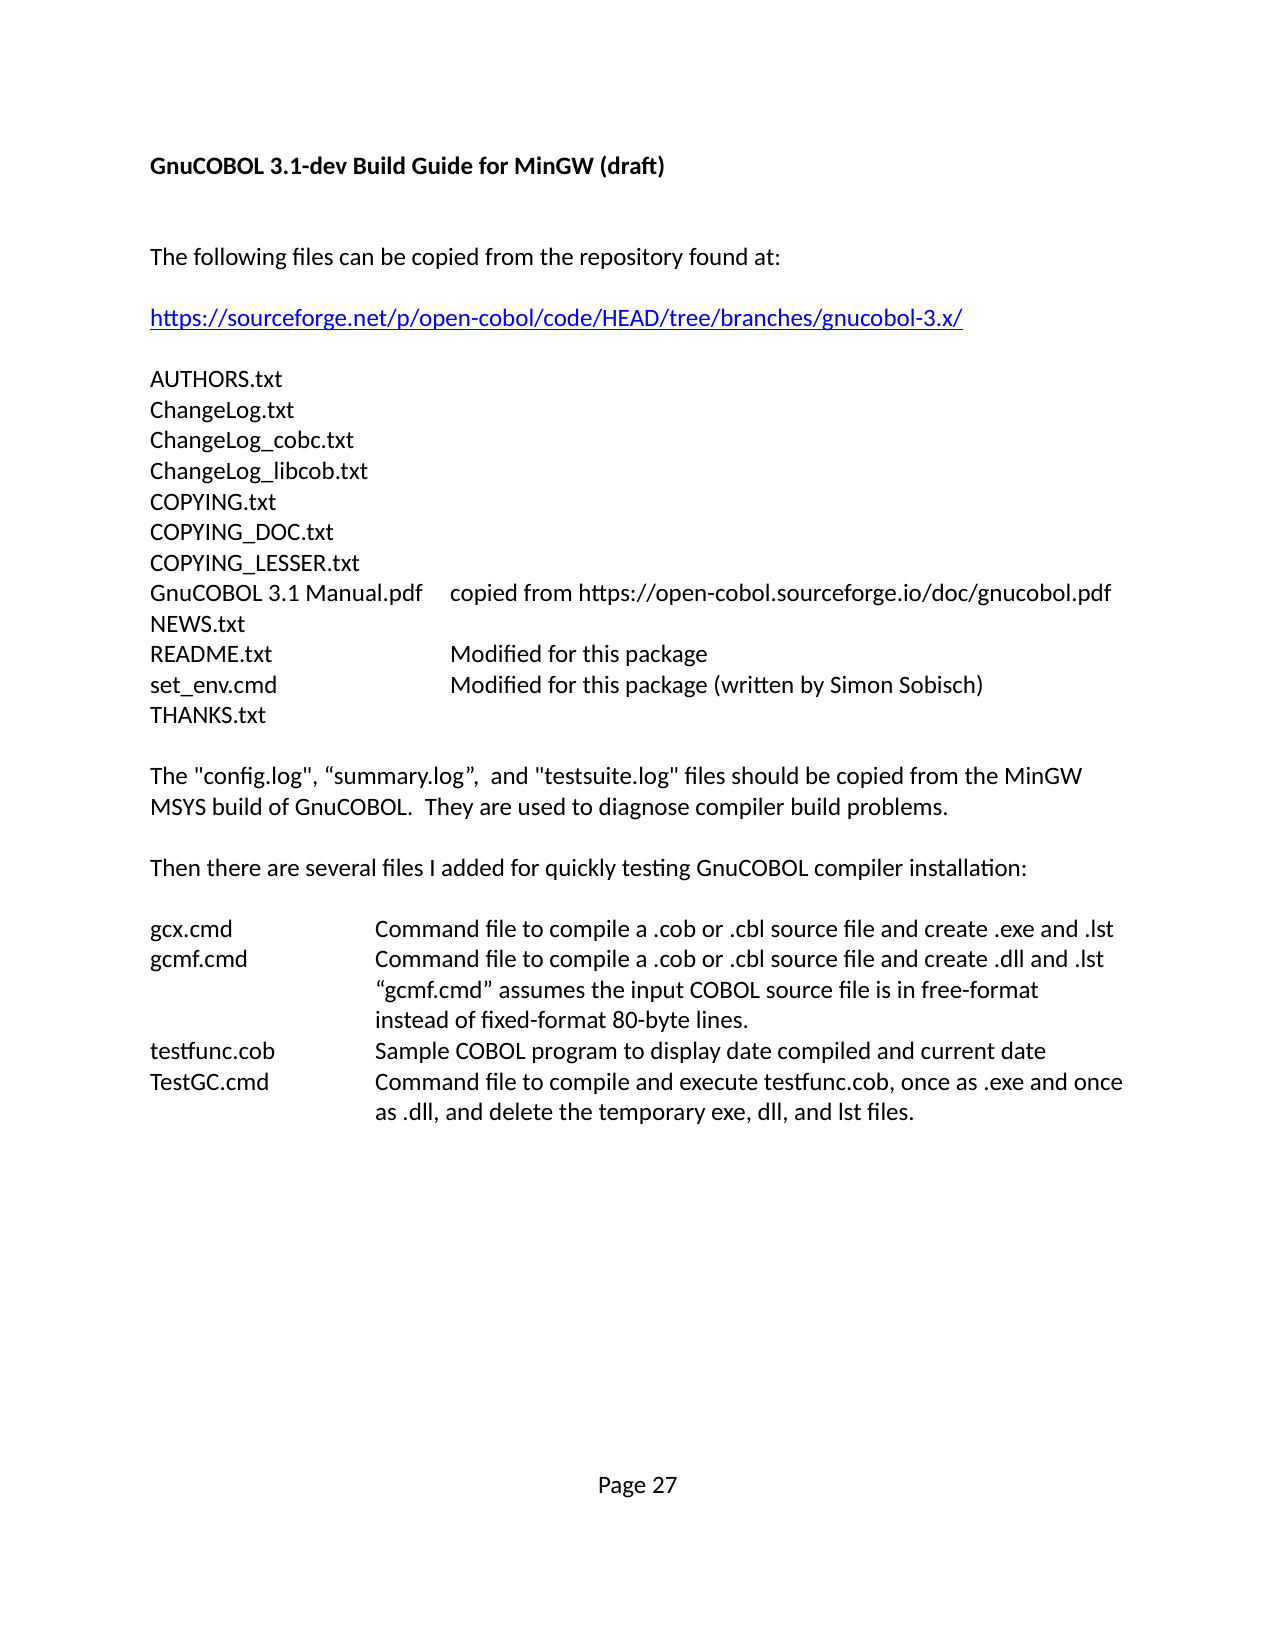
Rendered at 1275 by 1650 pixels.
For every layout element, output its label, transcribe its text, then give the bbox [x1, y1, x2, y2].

text gcmf.cmd Command file to compile a .cob or .cbl source file and create .dll and .lst [150, 943, 1125, 974]
text COPYING_LESSER.txt [150, 547, 1125, 577]
text THANKS.txt [150, 699, 1125, 730]
text COPYING.txt [150, 486, 1125, 516]
text set_env.cmd Modified for this package (written by Simon Sobisch) [150, 669, 1125, 699]
text Then there are several files I added for quickly testing GnuCOBOL compiler installation: [150, 852, 1125, 882]
text https://sourceforge.net/p/open-cobol/code/HEAD/tree/branches/gnucobol-3.x/ [150, 303, 1125, 333]
text The following files can be copied from the repository found at: [150, 242, 1125, 272]
text ChangeLog_libcob.txt [150, 455, 1125, 486]
text AUTHORS.txt [150, 364, 1125, 394]
text ChangeLog_cobc.txt [150, 425, 1125, 455]
text gcx.cmd Command file to compile a .cob or .cbl source file and create .exe and .lst [150, 913, 1125, 943]
text NEWS.txt [150, 608, 1125, 638]
text ChangeLog.txt [150, 394, 1125, 425]
text “gcmf.cmd” assumes the input COBOL source file is in free-format instead of fixed-format 80-byte lines. [150, 974, 1125, 1035]
text The "config.log", “summary.log”, and "testsuite.log" files should be copied from the MinGW MSYS build of GnuCOBOL. They are used to diagnose compiler build problems. [150, 760, 1125, 821]
text README.txt Modified for this package [150, 638, 1125, 669]
text COPYING_DOC.txt [150, 516, 1125, 547]
text testfunc.cob Sample COBOL program to display date compiled and current date [150, 1035, 1125, 1066]
text GnuCOBOL 3.1 Manual.pdf copied from https://open-cobol.sourceforge.io/doc/gnucobol.pdf [150, 577, 1125, 608]
text TestGC.cmd Command file to compile and execute testfunc.cob, once as .exe and once as .dll, and delete the temporary exe, dll, and lst files. [150, 1066, 1125, 1127]
